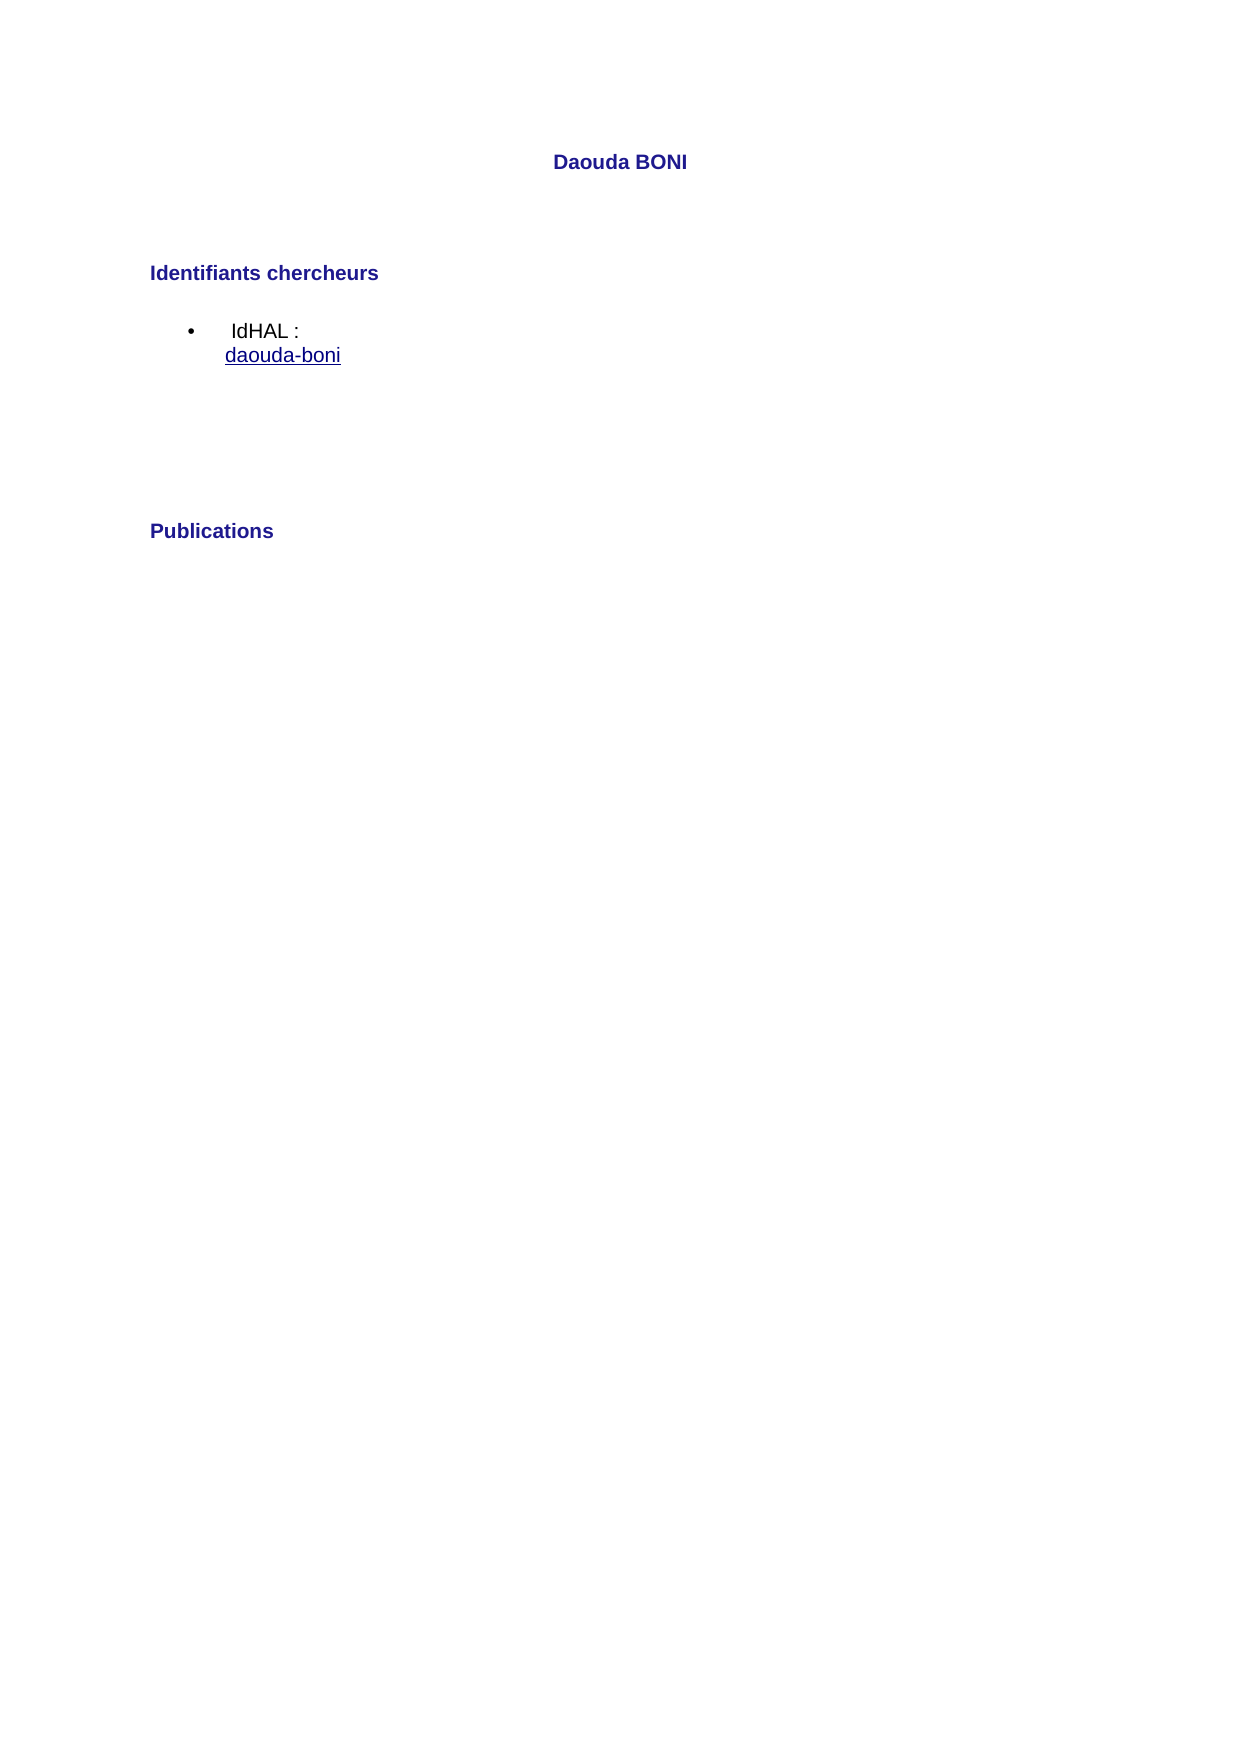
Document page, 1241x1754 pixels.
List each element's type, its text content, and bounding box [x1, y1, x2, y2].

subtitle Publications [150, 519, 1090, 543]
subtitle Daouda BONI [150, 150, 1090, 174]
list daouda-boni [187, 343, 1090, 367]
subtitle Identifiants chercheurs [150, 260, 1090, 284]
list IdHAL : [187, 319, 1090, 343]
